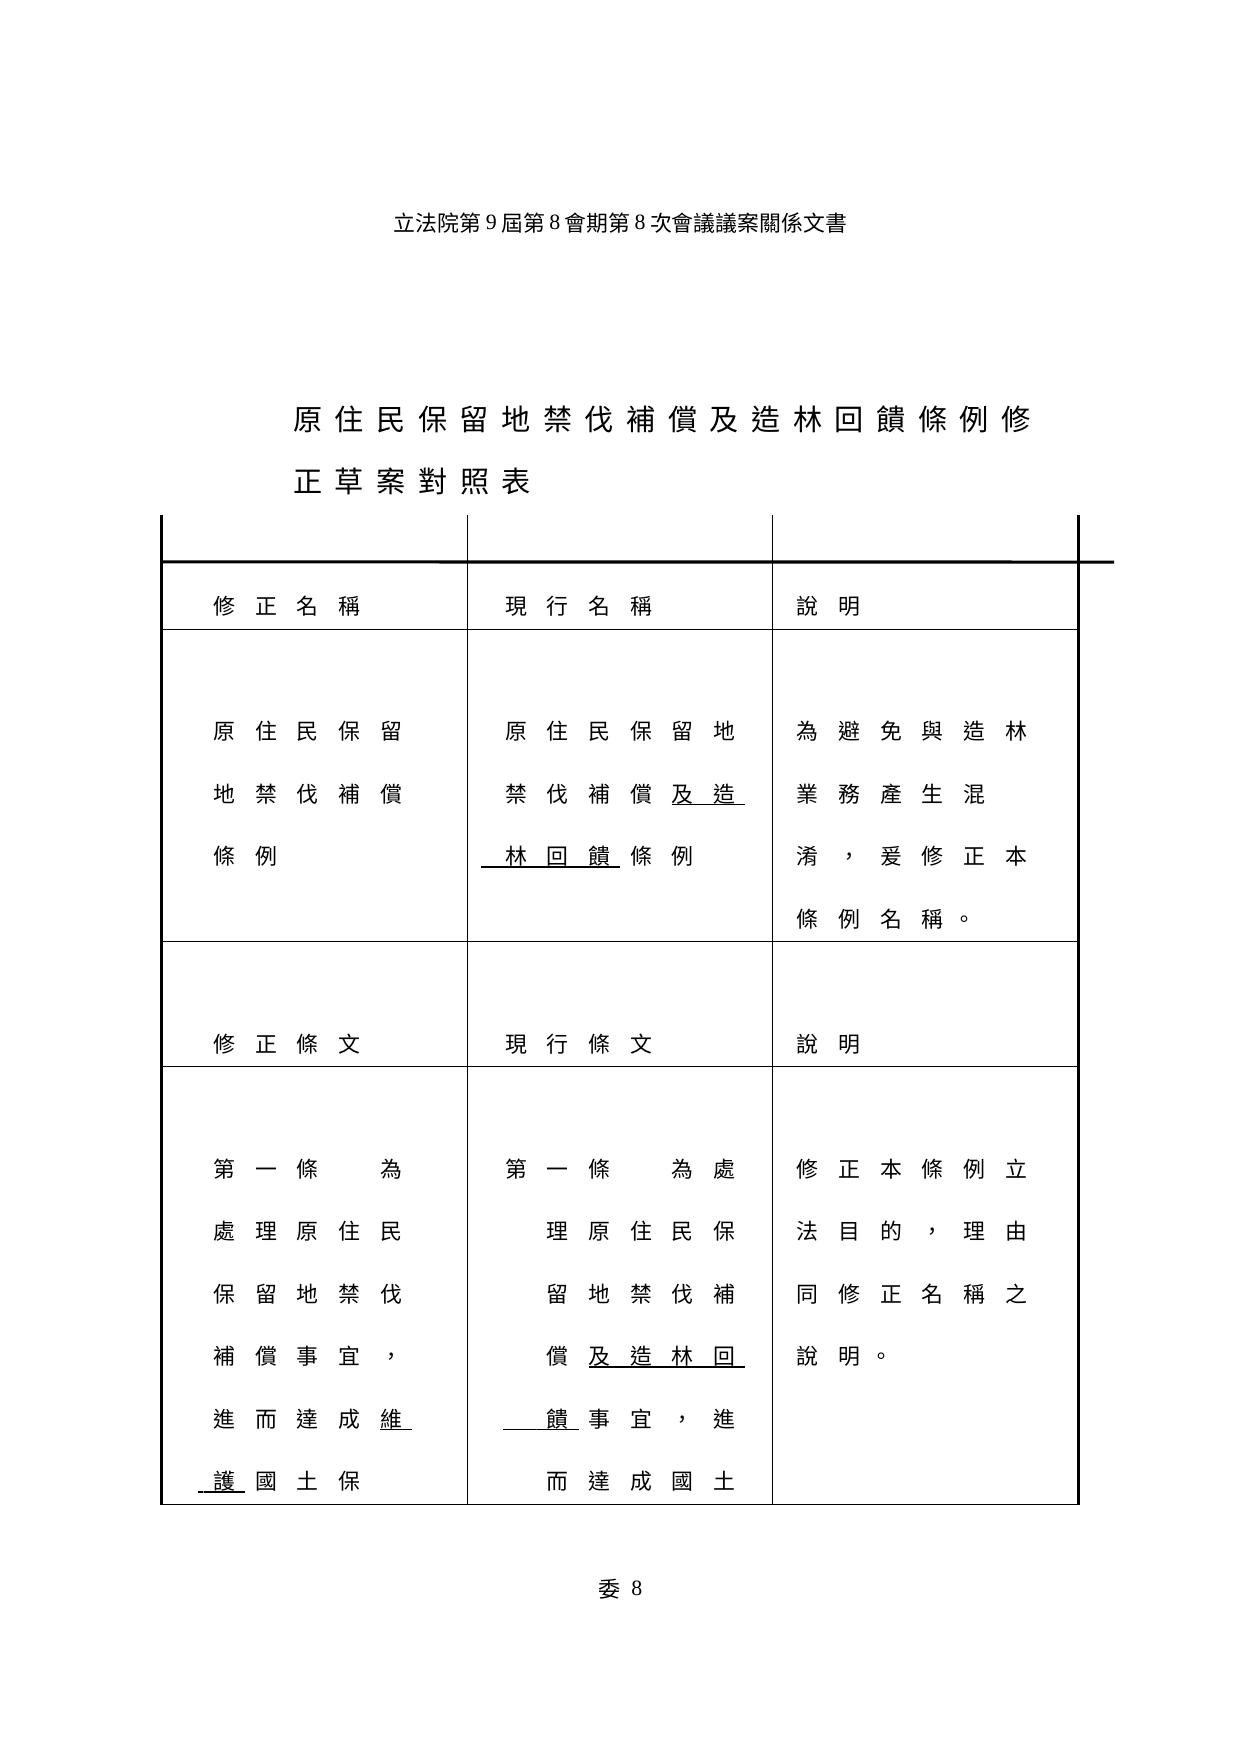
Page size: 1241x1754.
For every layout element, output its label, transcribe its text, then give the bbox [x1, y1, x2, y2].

table_cell 現行名稱 [468, 564, 772, 629]
table_cell 修正名稱 [163, 564, 467, 629]
table_cell [163, 515, 467, 560]
table_cell [773, 515, 1077, 560]
table_cell 現行條文 [468, 942, 772, 1066]
table_cell 為避免與造林業務產生混淆，爰修正本條例名稱。 [773, 630, 1077, 941]
table_cell 修正本條例立法目的，理由同修正名稱之說明。 [773, 1067, 1077, 1504]
table_cell 第一條 為處理原住民保留地禁伐補償及造林回饋事宜，進而達成國土 [468, 1067, 772, 1504]
table_cell 第一條 為處理原住民保留地禁伐補償事宜，進而達成維護國土保 [163, 1067, 467, 1504]
table_cell 修正條文 [163, 942, 467, 1066]
table_cell 原住民保留地禁伐補償條例 [163, 630, 467, 941]
table_cell [468, 515, 772, 560]
table_header 原住民保留地禁伐補償及造林回饋條例修正草案對照表 [162, 313, 1078, 515]
table_cell 說明 [773, 942, 1077, 1066]
table_cell 說明 [773, 564, 1077, 629]
table_cell 原住民保留地禁伐補償及造林回饋條例 [468, 630, 772, 941]
